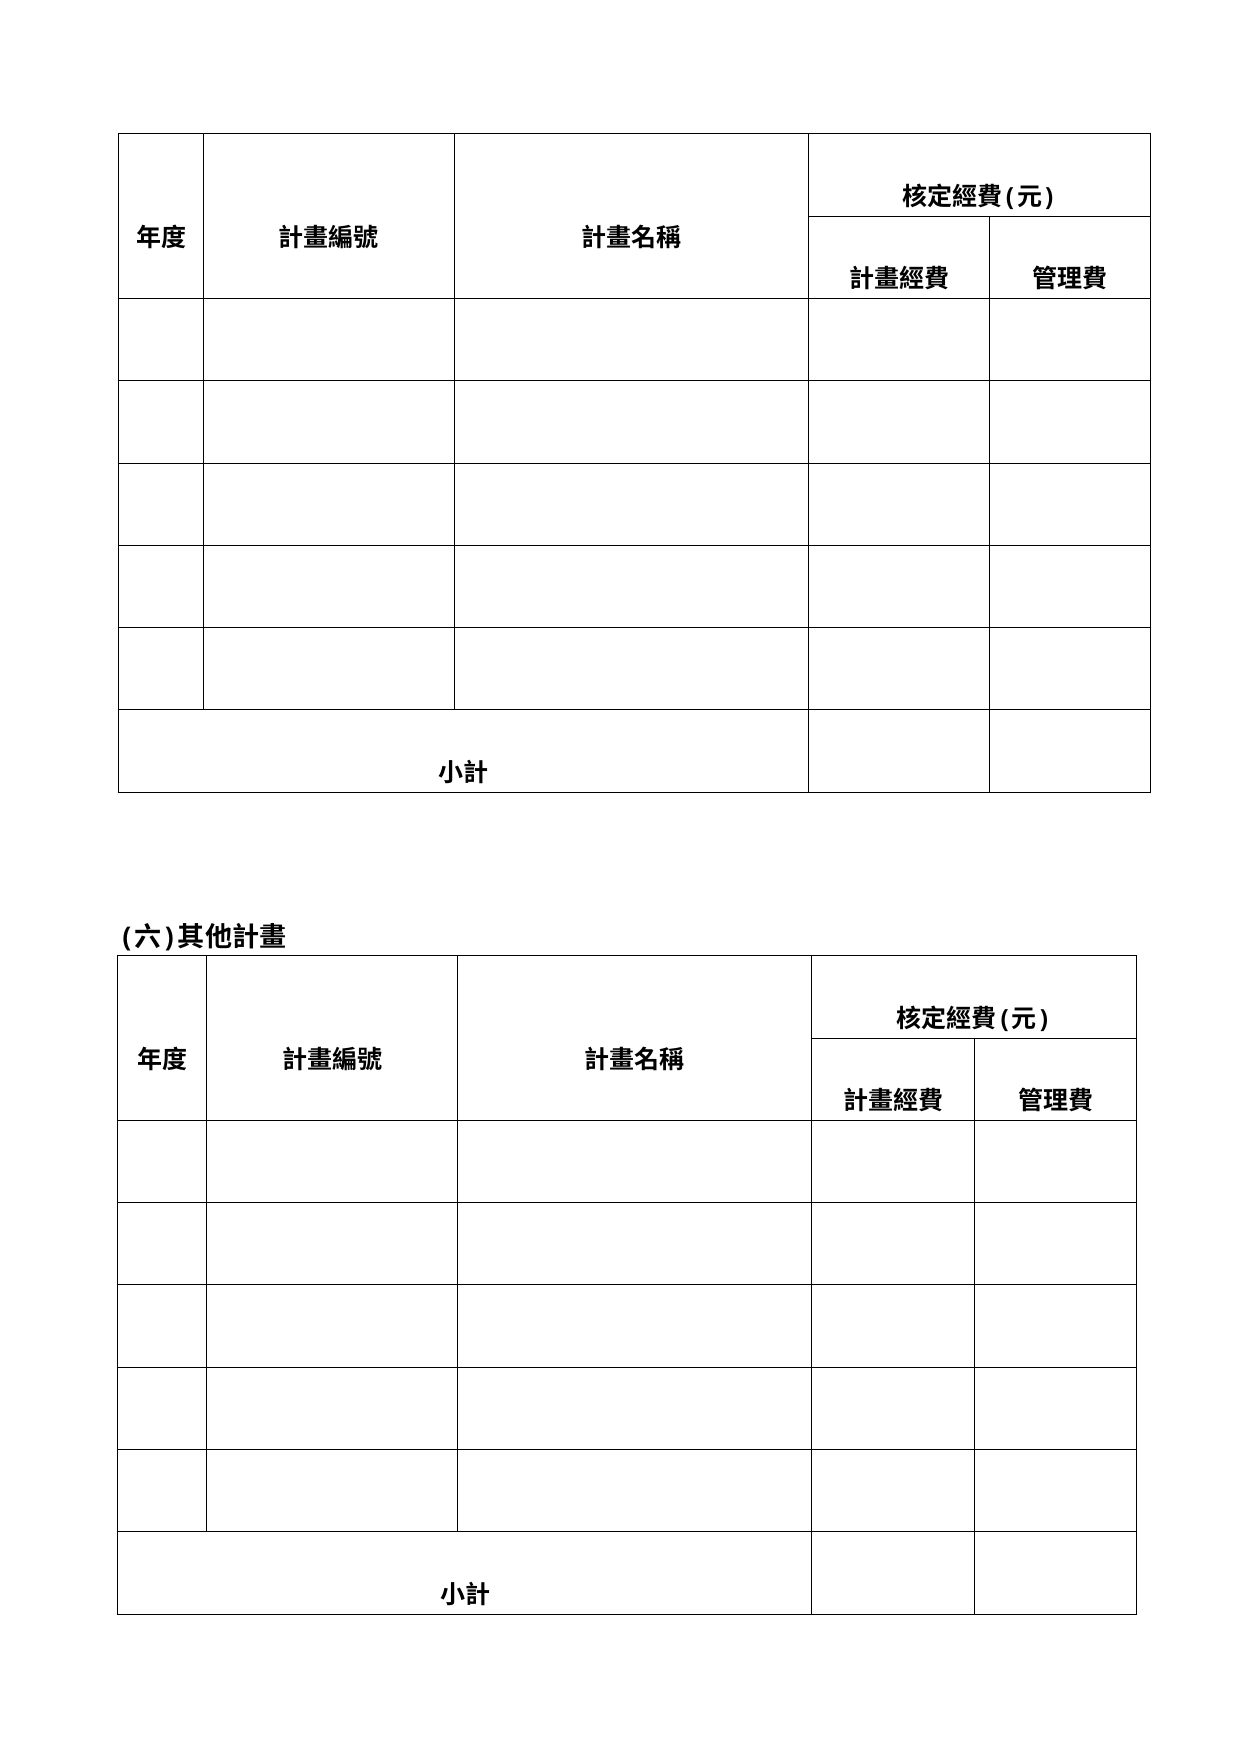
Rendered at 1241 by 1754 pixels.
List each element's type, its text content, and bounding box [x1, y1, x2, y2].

table_cell [975, 1450, 1136, 1531]
table_cell 計畫經費 [812, 1039, 974, 1120]
table_cell [458, 1203, 811, 1284]
table_cell [990, 299, 1150, 380]
table_cell 小計 [118, 1532, 811, 1613]
table_header 計畫編號 [204, 134, 454, 298]
table_cell [207, 1368, 457, 1449]
table_cell [990, 381, 1150, 462]
table_header 計畫名稱 [455, 134, 808, 298]
table_cell [809, 299, 989, 380]
table_cell [812, 1532, 974, 1613]
table_cell [990, 546, 1150, 627]
table_cell [458, 1450, 811, 1531]
table_cell [975, 1532, 1136, 1613]
table_cell [812, 1203, 974, 1284]
table_cell [458, 1368, 811, 1449]
text (六)其他計畫 [118, 893, 1122, 955]
table_cell 管理費 [975, 1039, 1136, 1120]
table_cell [204, 381, 454, 462]
table_cell [118, 1368, 206, 1449]
table_cell [204, 464, 454, 545]
table_header 核定經費(元) [809, 134, 1150, 216]
table_cell [455, 381, 808, 462]
table_cell [118, 1285, 206, 1367]
table_cell [204, 546, 454, 627]
table_header 年度 [118, 956, 206, 1120]
table_cell [812, 1285, 974, 1367]
table_header 計畫名稱 [458, 956, 811, 1120]
table_cell [455, 464, 808, 545]
table_cell [975, 1285, 1136, 1367]
table_cell [812, 1368, 974, 1449]
table_cell [975, 1203, 1136, 1284]
table_cell [207, 1121, 457, 1202]
table_cell 小計 [119, 710, 808, 792]
table_header 核定經費(元) [812, 956, 1136, 1037]
table_header 年度 [119, 134, 203, 298]
table_cell [204, 628, 454, 709]
table_cell [119, 464, 203, 545]
table_cell [990, 710, 1150, 792]
table_cell [204, 299, 454, 380]
table_cell [119, 628, 203, 709]
table_cell [119, 546, 203, 627]
table_cell [812, 1450, 974, 1531]
table_cell [455, 546, 808, 627]
table_cell 管理費 [990, 217, 1150, 298]
table_cell [207, 1285, 457, 1367]
table_cell [119, 381, 203, 462]
table_header 計畫編號 [207, 956, 457, 1120]
table_cell [118, 1450, 206, 1531]
table_cell [455, 299, 808, 380]
table_cell [809, 546, 989, 627]
table_cell [975, 1121, 1136, 1202]
table_cell [809, 628, 989, 709]
table_cell [975, 1368, 1136, 1449]
table_cell [119, 299, 203, 380]
table_cell [809, 464, 989, 545]
table_cell [812, 1121, 974, 1202]
table_cell [809, 381, 989, 462]
table_cell [809, 710, 989, 792]
table_cell [118, 1203, 206, 1284]
table_cell [455, 628, 808, 709]
table_cell [990, 628, 1150, 709]
table_cell 計畫經費 [809, 217, 989, 298]
table_cell [207, 1203, 457, 1284]
table_cell [458, 1121, 811, 1202]
table_cell [118, 1121, 206, 1202]
table_cell [990, 464, 1150, 545]
table_cell [207, 1450, 457, 1531]
table_cell [458, 1285, 811, 1367]
